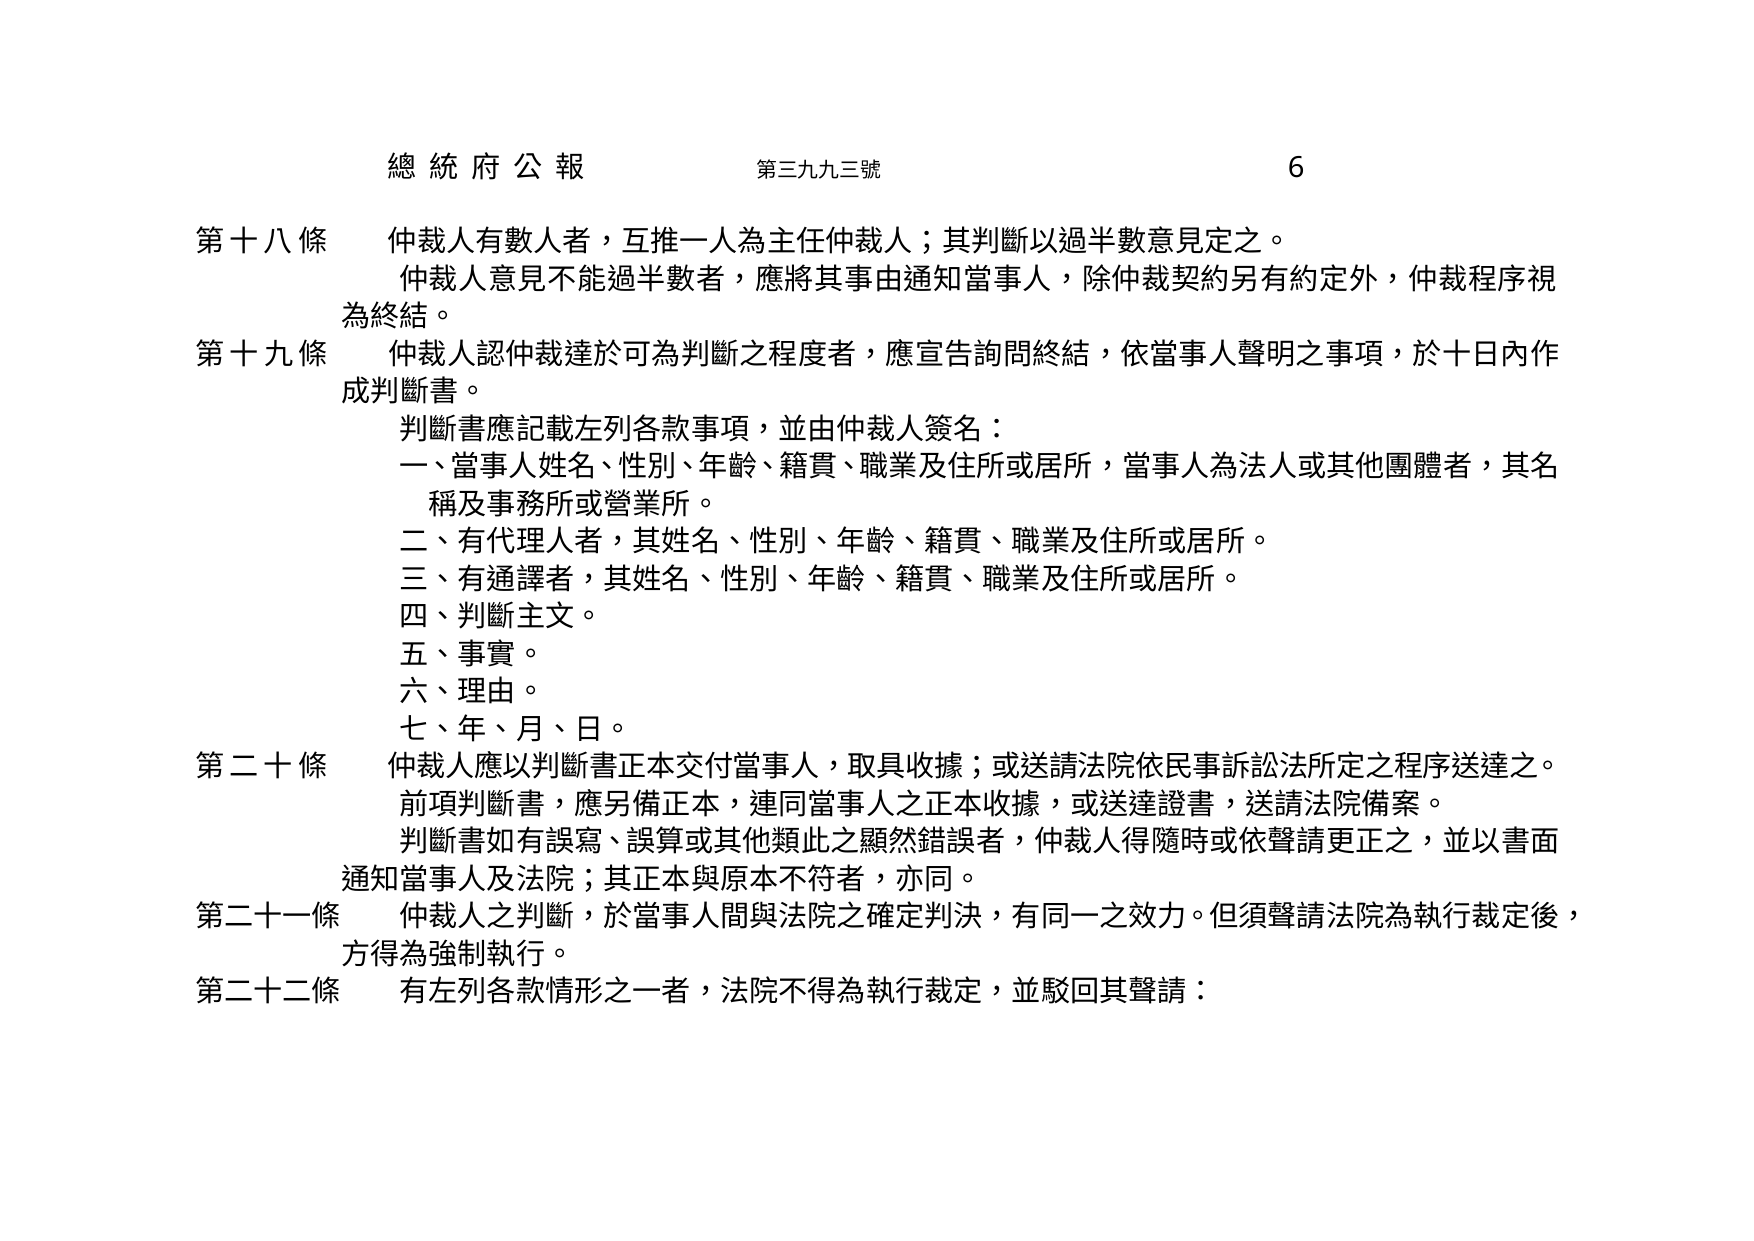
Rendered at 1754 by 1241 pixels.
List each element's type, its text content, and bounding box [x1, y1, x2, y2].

text 前項判斷書，應另備正本，連同當事人之正本收據，或送達證書，送請法院備案。 [341, 784, 1559, 822]
text 第二十條 仲裁人應以判斷書正本交付當事人，取具收據；或送請法院依民事訴訟法所定之程序送達之。 [195, 747, 1559, 784]
text 四、判斷主文。 [399, 597, 1559, 634]
text 一、當事人姓名、性別、年齡、籍貫、職業及住所或居所，當事人為法人或其他團體者，其名稱及事務所或營業所。 [399, 447, 1559, 522]
text 第二十一條 仲裁人之判斷，於當事人間與法院之確定判決，有同一之效力。但須聲請法院為執行裁定後，方得為強制執行。 [195, 897, 1559, 972]
text 二、有代理人者，其姓名、性別、年齡、籍貫、職業及住所或居所。 [399, 522, 1559, 559]
text 六、理由。 [399, 672, 1559, 709]
text 七、年、月、日。 [399, 709, 1559, 747]
text 仲裁人意見不能過半數者，應將其事由通知當事人，除仲裁契約另有約定外，仲裁程序視為終結。 [341, 259, 1559, 334]
text 判斷書如有誤寫、誤算或其他類此之顯然錯誤者，仲裁人得隨時或依聲請更正之，並以書面通知當事人及法院；其正本與原本不符者，亦同。 [341, 822, 1559, 897]
text 第二十二條 有左列各款情形之一者，法院不得為執行裁定，並駁回其聲請： [195, 972, 1559, 1009]
text 第十九條 仲裁人認仲裁達於可為判斷之程度者，應宣告詢問終結，依當事人聲明之事項，於十日內作成判斷書。 [195, 334, 1559, 409]
text 第十八條 仲裁人有數人者，互推一人為主任仲裁人；其判斷以過半數意見定之。 [195, 222, 1559, 259]
text 五、事實。 [399, 634, 1559, 672]
text 判斷書應記載左列各款事項，並由仲裁人簽名： [341, 409, 1559, 447]
text 三、有通譯者，其姓名、性別、年齡、籍貫、職業及住所或居所。 [399, 559, 1559, 597]
